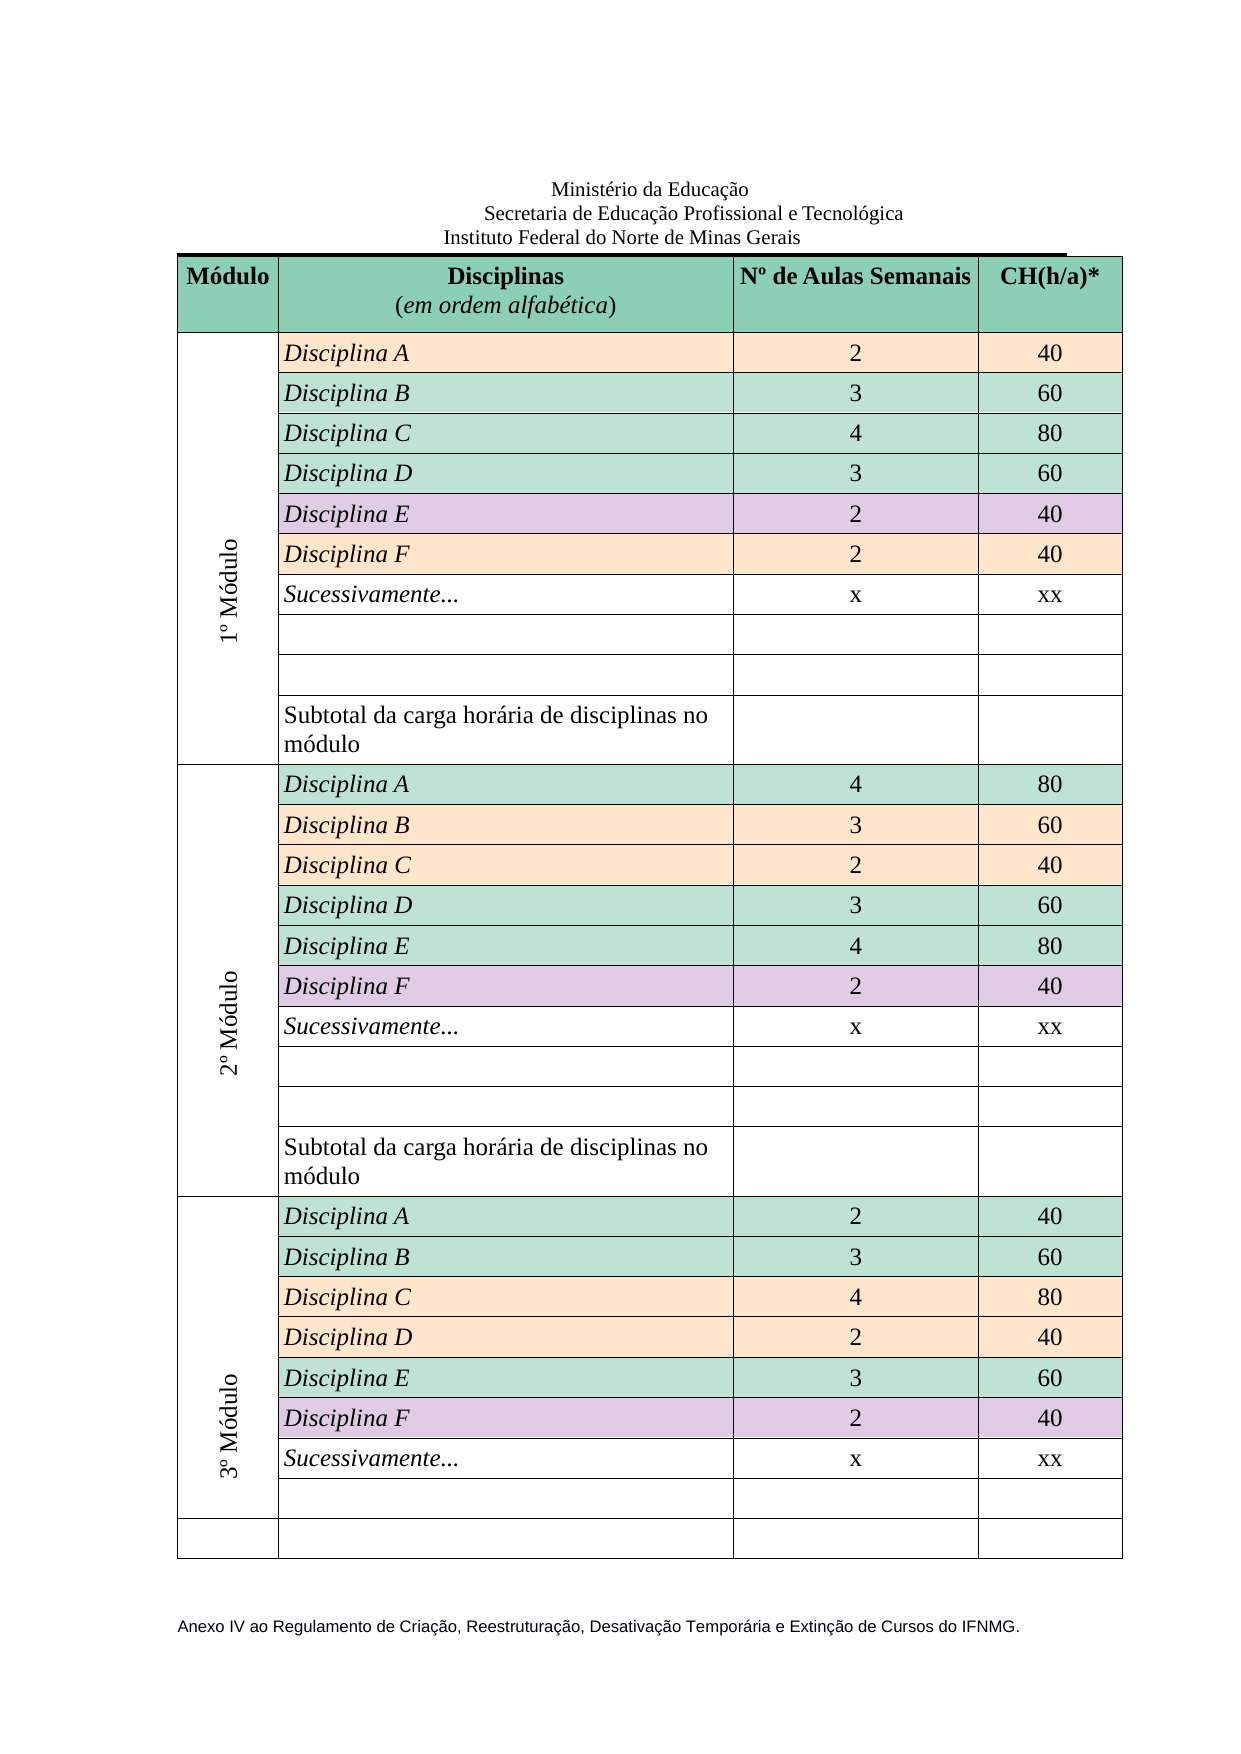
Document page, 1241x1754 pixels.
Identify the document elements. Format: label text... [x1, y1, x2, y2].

table_cell Disciplina D [279, 886, 733, 925]
table_cell 80 [979, 765, 1122, 804]
table_cell Disciplinas (em ordem alfabética) [279, 257, 733, 332]
table_cell [734, 615, 978, 654]
table_cell 2º Módulo [178, 765, 278, 1196]
table_cell 40 [979, 1317, 1122, 1357]
table_cell [734, 1047, 978, 1086]
table_cell Módulo [178, 257, 278, 332]
table_cell [279, 1047, 733, 1086]
table_cell [979, 615, 1122, 654]
table_cell 4 [734, 765, 978, 804]
table_cell 3 [734, 886, 978, 925]
table_cell [734, 655, 978, 694]
table_cell 3 [734, 805, 978, 844]
table_cell 2 [734, 333, 978, 372]
table_cell 60 [979, 1237, 1122, 1276]
table_cell 80 [979, 926, 1122, 965]
table_cell [734, 696, 978, 764]
table_cell x [734, 1439, 978, 1478]
table_cell 2 [734, 534, 978, 574]
table_cell 1º Módulo [178, 333, 278, 764]
table_cell 40 [979, 1398, 1122, 1437]
table_cell 40 [979, 845, 1122, 884]
table_cell Disciplina C [279, 845, 733, 884]
table_cell 40 [979, 333, 1122, 372]
table_cell 60 [979, 454, 1122, 493]
table_cell 2 [734, 1398, 978, 1437]
table_cell Disciplina F [279, 966, 733, 1006]
table_cell [178, 1519, 278, 1558]
table_cell xx [979, 575, 1122, 614]
table_cell Disciplina F [279, 1398, 733, 1437]
table_cell Disciplina A [279, 333, 733, 372]
table_cell Disciplina D [279, 1317, 733, 1357]
table_cell 80 [979, 1277, 1122, 1316]
table_cell 3 [734, 373, 978, 412]
table_cell 2 [734, 494, 978, 533]
table_cell Nº de Aulas Semanais [734, 257, 978, 332]
table_cell Disciplina F [279, 534, 733, 574]
table_cell Disciplina E [279, 926, 733, 965]
table_cell xx [979, 1007, 1122, 1046]
table_cell [734, 1479, 978, 1518]
table_cell [279, 655, 733, 694]
table_cell [734, 1127, 978, 1196]
table_cell 80 [979, 414, 1122, 453]
table_cell 60 [979, 1358, 1122, 1397]
table_cell [279, 1087, 733, 1126]
table_cell 60 [979, 373, 1122, 412]
table_cell [979, 1047, 1122, 1086]
table_cell 4 [734, 926, 978, 965]
table_cell xx [979, 1439, 1122, 1478]
table_cell [979, 655, 1122, 694]
table_cell Sucessivamente... [279, 1439, 733, 1478]
table_cell 3 [734, 454, 978, 493]
table_cell Subtotal da carga horária de disciplinas no módulo [279, 696, 733, 764]
table_cell Disciplina D [279, 454, 733, 493]
table_cell Disciplina A [279, 1197, 733, 1236]
table_cell Disciplina B [279, 373, 733, 412]
table_cell 2 [734, 966, 978, 1006]
table_cell 40 [979, 534, 1122, 574]
table_cell 40 [979, 494, 1122, 533]
table_cell [279, 1479, 733, 1518]
table_cell 3 [734, 1237, 978, 1276]
table_cell Disciplina B [279, 805, 733, 844]
table_cell 3º Módulo [178, 1197, 278, 1518]
table_cell 60 [979, 886, 1122, 925]
table_cell 60 [979, 805, 1122, 844]
table_cell Disciplina E [279, 1358, 733, 1397]
table_cell 40 [979, 966, 1122, 1006]
table_cell [979, 696, 1122, 764]
table_cell [279, 1519, 733, 1558]
table_cell Subtotal da carga horária de disciplinas no módulo [279, 1127, 733, 1196]
table_cell [979, 1479, 1122, 1518]
table_cell Sucessivamente... [279, 575, 733, 614]
table_cell 3 [734, 1358, 978, 1397]
table_cell 4 [734, 414, 978, 453]
table_cell Disciplina A [279, 765, 733, 804]
table_cell x [734, 1007, 978, 1046]
table_cell [979, 1127, 1122, 1196]
table_cell Disciplina B [279, 1237, 733, 1276]
table_cell CH(h/a)* [979, 257, 1122, 332]
table_cell [979, 1519, 1122, 1558]
table_cell 4 [734, 1277, 978, 1316]
table_cell 40 [979, 1197, 1122, 1236]
table_cell [734, 1519, 978, 1558]
table_cell [279, 615, 733, 654]
table_cell Disciplina C [279, 414, 733, 453]
table_cell 2 [734, 845, 978, 884]
table_cell [734, 1087, 978, 1126]
table_cell Disciplina E [279, 494, 733, 533]
table_cell 2 [734, 1197, 978, 1236]
table_cell Sucessivamente... [279, 1007, 733, 1046]
table_cell x [734, 575, 978, 614]
table_cell 2 [734, 1317, 978, 1357]
table_cell Disciplina C [279, 1277, 733, 1316]
table_cell [979, 1087, 1122, 1126]
